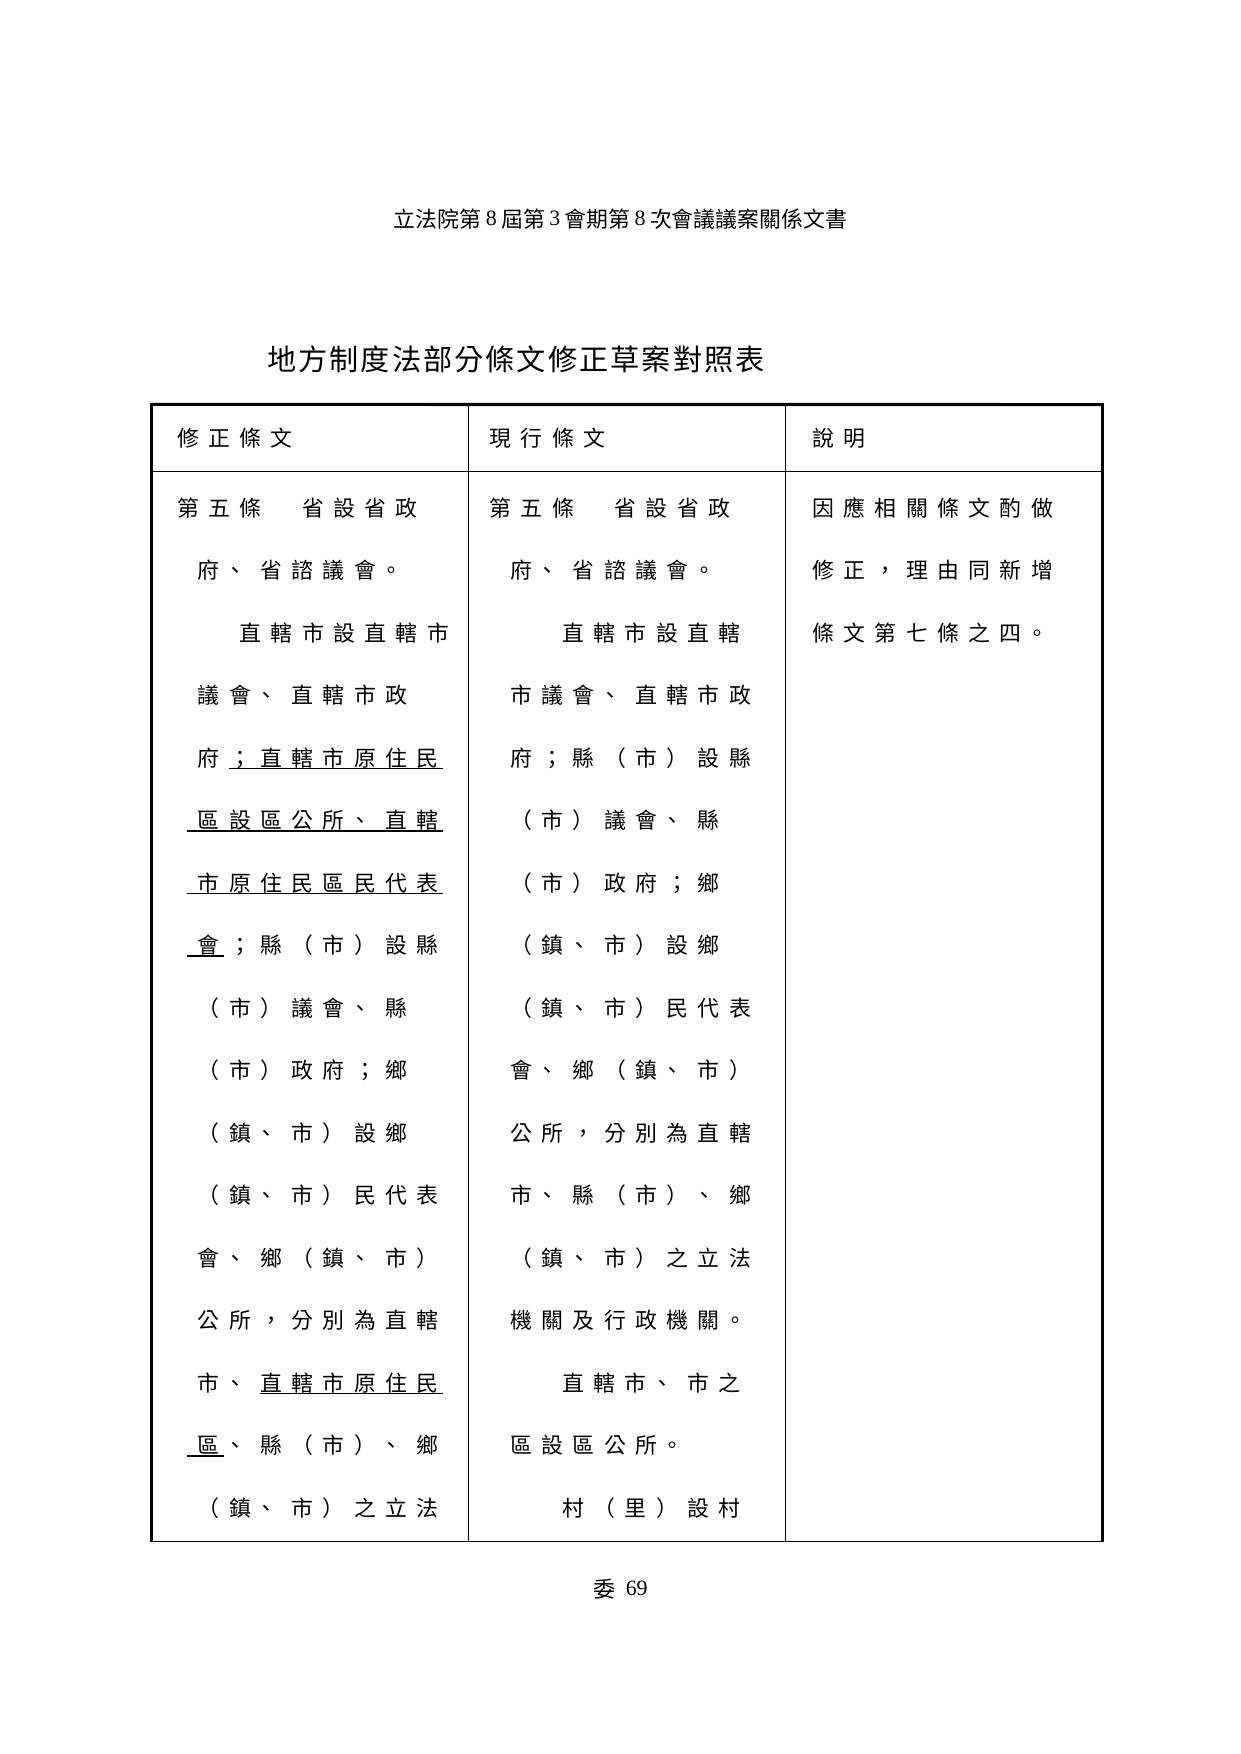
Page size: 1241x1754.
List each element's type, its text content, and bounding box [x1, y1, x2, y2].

table_cell 因應相關條文酌做修正，理由同新增條文第七條之四。 [786, 472, 1101, 1541]
table_header 地方制度法部分條文修正草案對照表 [151, 313, 1102, 403]
table_cell 說明 [786, 407, 1101, 471]
table_cell 現行條文 [469, 407, 785, 471]
table_cell 第五條 省設省政府、省諮議會。 直轄市設直轄市議會、直轄市政府；直轄市原住民區設區公所、直轄市原住民區民代表會；縣（市）設縣（市）議會、縣（市）政府；鄉（鎮、市）設鄉（鎮、市）民代表會、鄉（鎮、市）公所，分別為直轄市、直轄市原住民區、縣（市）、鄉（鎮、市）之立法 [153, 472, 468, 1541]
table_cell 第五條 省設省政府、省諮議會。 直轄市設直轄市議會、直轄市政府；縣（市）設縣（市）議會、縣（市）政府；鄉（鎮、市）設鄉（鎮、市）民代表會、鄉（鎮、市）公所，分別為直轄市、縣（市）、鄉（鎮、市）之立法機關及行政機關。 直轄市、市之區設區公所。 村（里）設村 [469, 472, 785, 1541]
table_cell 修正條文 [153, 406, 468, 471]
